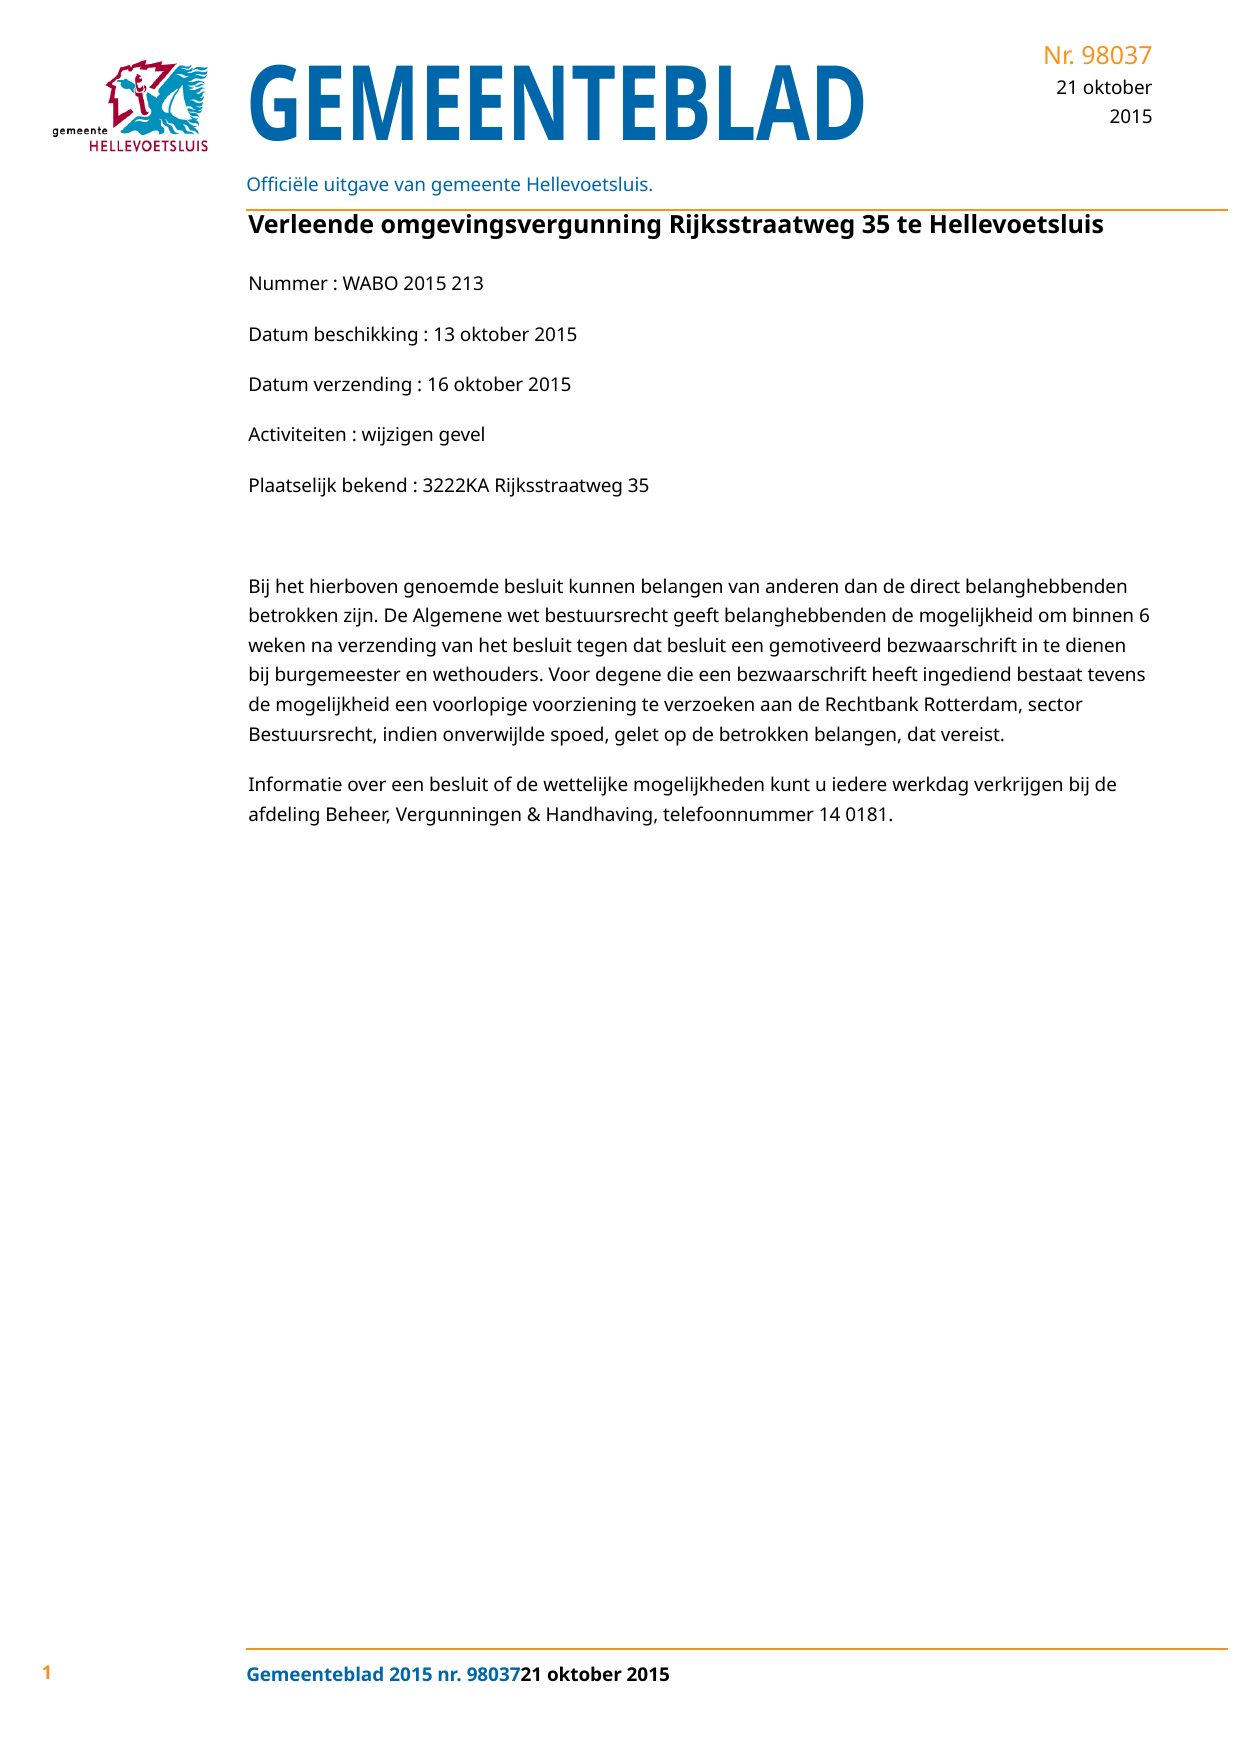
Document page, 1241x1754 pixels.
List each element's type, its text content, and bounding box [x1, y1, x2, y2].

picture [41, 47, 231, 172]
text Plaatselijk bekend : 3222KA Rijksstraatweg 35 [248, 472, 1152, 498]
text Activiteiten : wijzigen gevel [248, 422, 1152, 447]
text Bij het hierboven genoemde besluit kunnen belangen van anderen dan de direct belanghebbenden betrokken zijn. De Algemene wet bestuursrecht geeft belanghebbenden de mogelijkheid om binnen 6 weken na verzending van het besluit tegen dat besluit een gemotiveerd bezwaarschrift in te dienen bij burgemeester en wethouders. Voor degene die een bezwaarschrift heeft ingediend bestaat tevens de mogelijkheid een voorlopige voorziening te verzoeken aan de Rechtbank Rotterdam, sector Bestuursrecht, indien onverwijlde spoed, gelet op de betrokken belangen, dat vereist. [248, 573, 1152, 746]
text Datum beschikking : 13 oktober 2015 [248, 321, 1152, 346]
text Nummer : WABO 2015 213 [248, 270, 1152, 296]
text Datum verzending : 16 oktober 2015 [248, 371, 1152, 397]
text Verleende omgevingsvergunning Rijksstraatweg 35 te Hellevoetsluis [248, 211, 1152, 241]
text Informatie over een besluit of de wettelijke mogelijkheden kunt u iedere werkdag verkrijgen bij de afdeling Beheer, Vergunningen & Handhaving, telefoonnummer 14 0181. [248, 771, 1152, 826]
